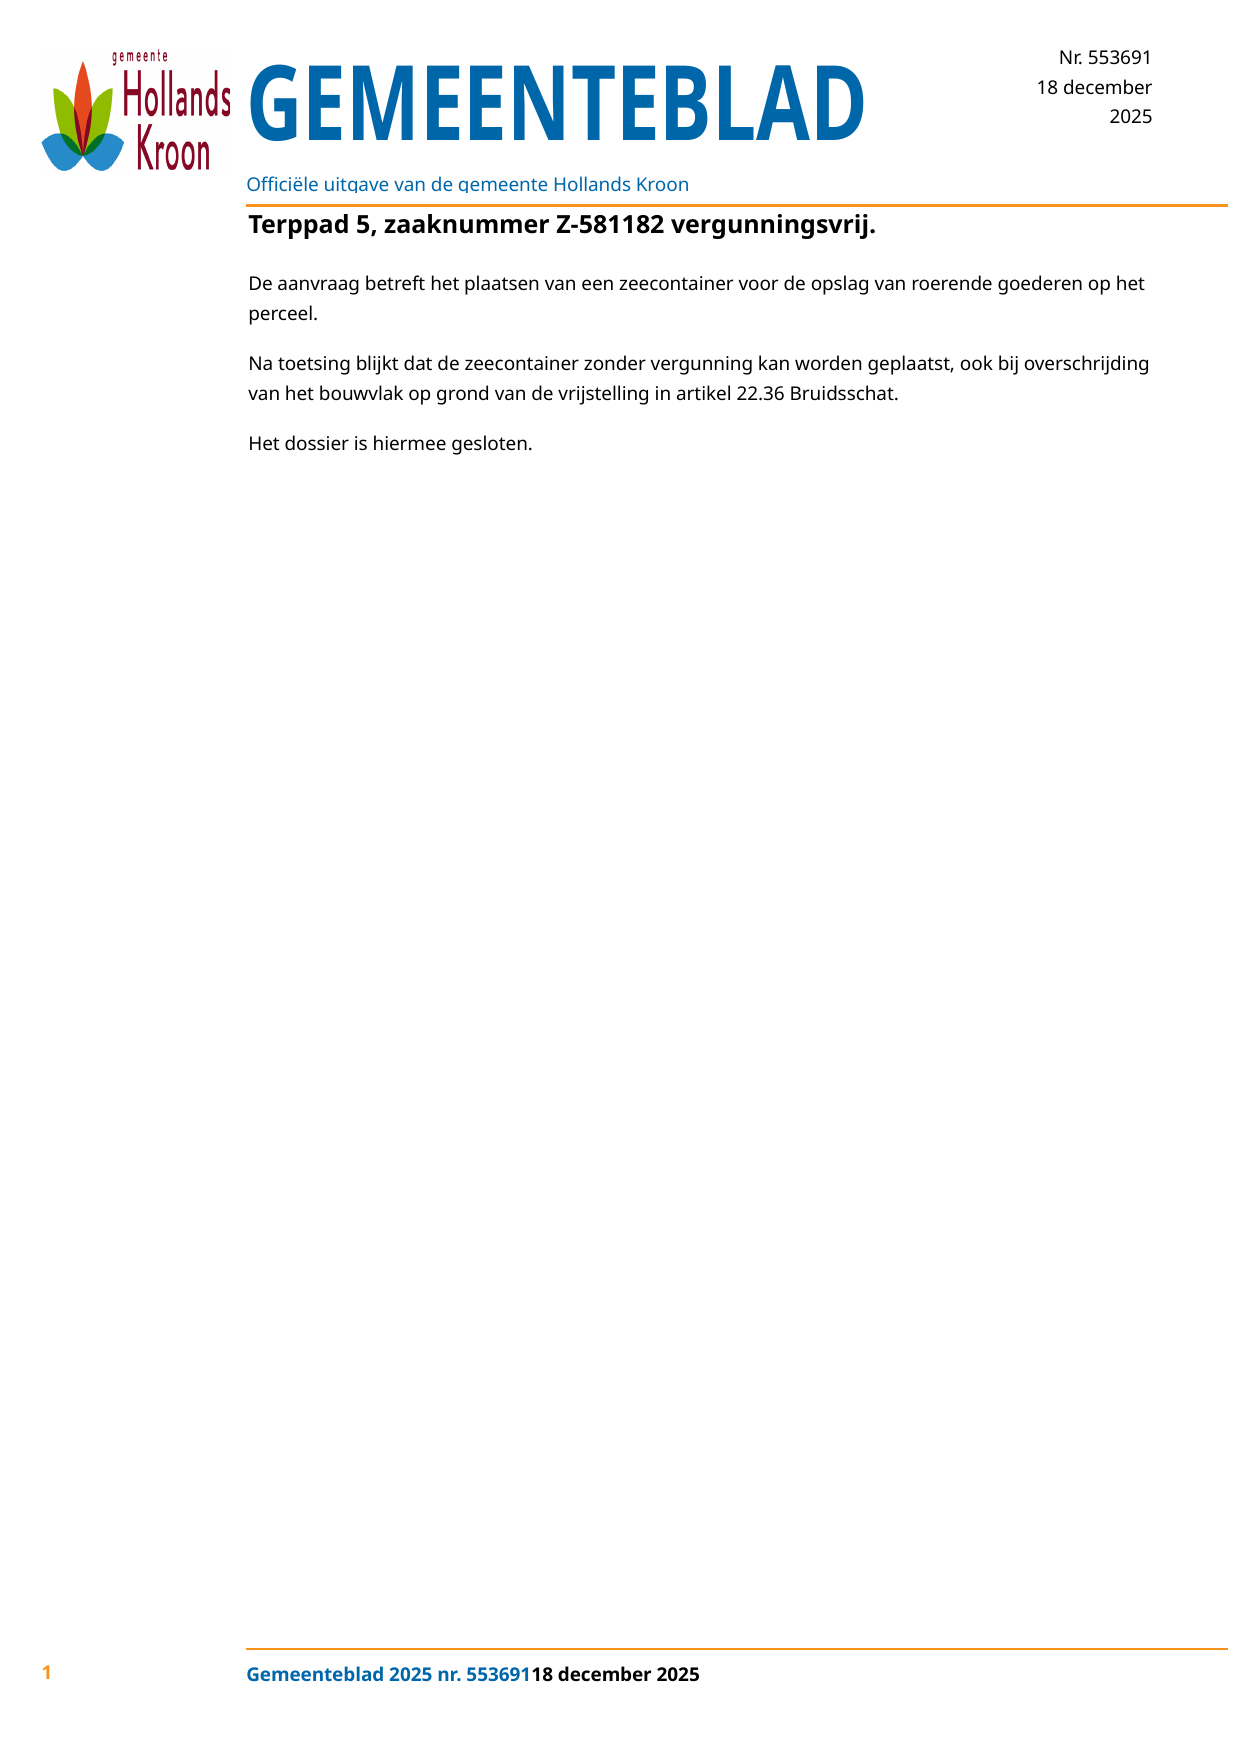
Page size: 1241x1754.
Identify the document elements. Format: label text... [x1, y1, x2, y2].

text Na toetsing blijkt dat de zeecontainer zonder vergunning kan worden geplaatst, ook bij overschrijding van het bouwvlak op grond van de vrijstelling in artikel 22.36 Bruidsschat. [248, 350, 1152, 406]
text Terppad 5, zaaknummer Z-581182 vergunningsvrij. [248, 207, 1152, 241]
picture [41, 47, 231, 172]
text De aanvraag betreft het plaatsen van een zeecontainer voor de opslag van roerende goederen op het perceel. [248, 270, 1152, 326]
text Het dossier is hiermee gesloten. [248, 430, 1152, 456]
